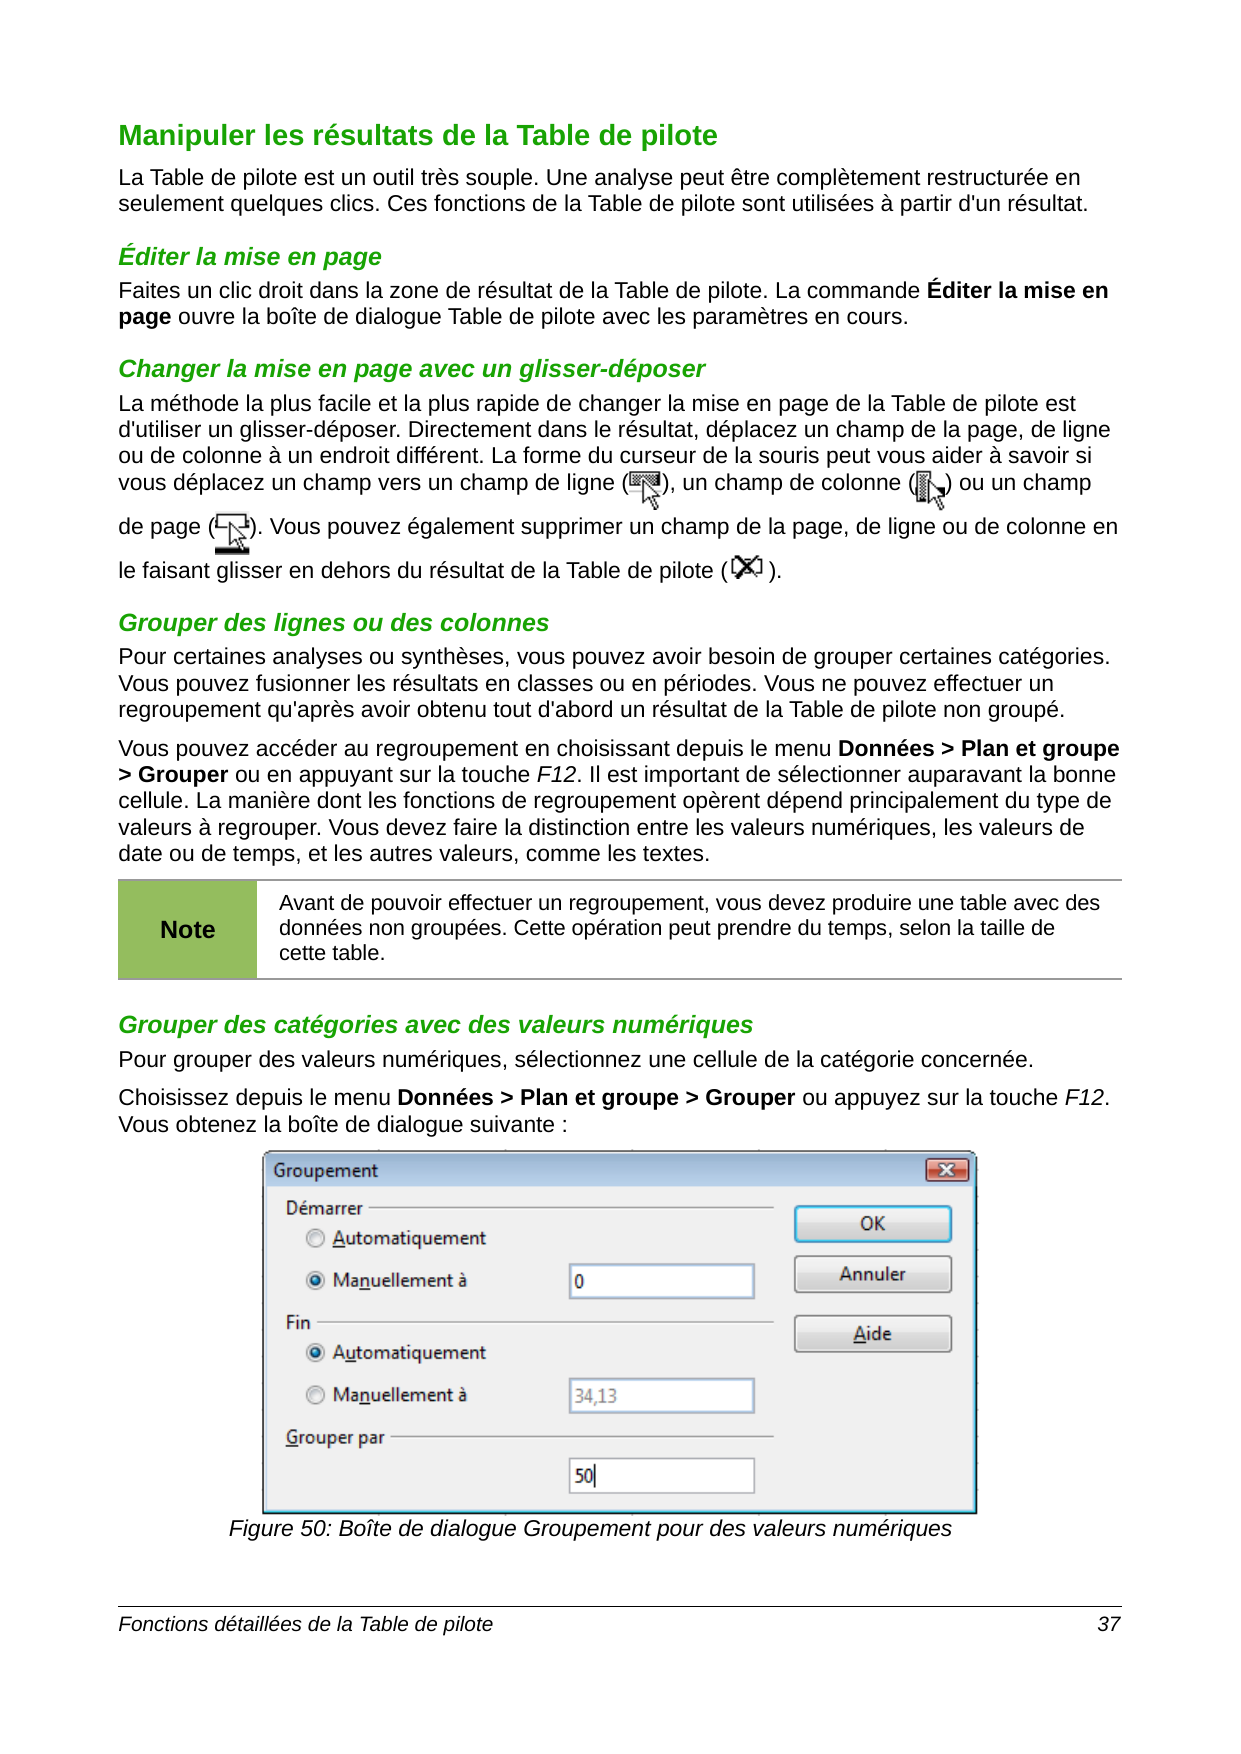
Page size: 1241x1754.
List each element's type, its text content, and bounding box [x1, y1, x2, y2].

picture [628, 470, 662, 510]
text La Table de pilote est un outil très souple. Une analyse peut être complètement restructurée en seulement quelques clics. Ces fonctions de la Table de pilote sont utilisées à partir d'un résultat. [118, 164, 1122, 217]
text Pour certaines analyses ou synthèses, vous pouvez avoir besoin de grouper certaines catégories. Vous pouvez fusionner les résultats en classes ou en périodes. Vous ne pouvez effectuer un regroupement qu'après avoir obtenu tout d'abord un résultat de la Table de pilote non groupé. [118, 643, 1122, 722]
text Choisissez depuis le menu Données > Plan et groupe > Grouper ou appuyez sur la touche F12. Vous obtenez la boîte de dialogue suivante : [118, 1084, 1122, 1137]
subtitle Changer la mise en page avec un glisser-déposer [118, 354, 1122, 383]
text Pour grouper des valeurs numériques, sélectionnez une cellule de la catégorie concernée. [118, 1046, 1122, 1072]
picture [727, 555, 769, 579]
text Figure 50: Boîte de dialogue Groupement pour des valeurs numériques [229, 1149, 1012, 1541]
subtitle Grouper des catégories avec des valeurs numériques [118, 1011, 1122, 1039]
picture [261, 1149, 979, 1516]
picture [215, 511, 250, 555]
picture [915, 468, 945, 512]
subtitle Grouper des lignes ou des colonnes [118, 608, 1122, 637]
table_header Note [118, 881, 257, 978]
subtitle Éditer la mise en page [118, 242, 1122, 271]
subtitle Manipuler les résultats de la Table de pilote [118, 118, 1122, 152]
text Vous pouvez accéder au regroupement en choisissant depuis le menu Données > Plan et groupe > Grouper ou en appuyant sur la touche F12. Il est important de sélectionner auparavant la bonne cellule. La manière dont les fonctions de regroupement opèrent dépend principalement du type de valeurs à regrouper. Vous devez faire la distinction entre les valeurs numériques, les valeurs de date ou de temps, et les autres valeurs, comme les textes. [118, 735, 1122, 867]
text La méthode la plus facile et la plus rapide de changer la mise en page de la Table de pilote est d'utiliser un glisser-déposer. Directement dans le résultat, déplacez un champ de la page, de ligne ou de colonne à un endroit différent. La forme du curseur de la souris peut vous aider à savoir si vous déplacez un champ vers un champ de ligne (), un champ de colonne () ou un champ de page (). Vous pouvez également supprimer un champ de la page, de ligne ou de colonne en le faisant glisser en dehors du résultat de la Table de pilote (). [118, 389, 1122, 583]
text Faites un clic droit dans la zone de résultat de la Table de pilote. La commande Éditer la mise en page ouvre la boîte de dialogue Table de pilote avec les paramètres en cours. [118, 277, 1122, 329]
table_header Avant de pouvoir effectuer un regroupement, vous devez produire une table avec des données non groupées. Cette opération peut prendre du temps, selon la taille de cette table. [258, 881, 1122, 978]
